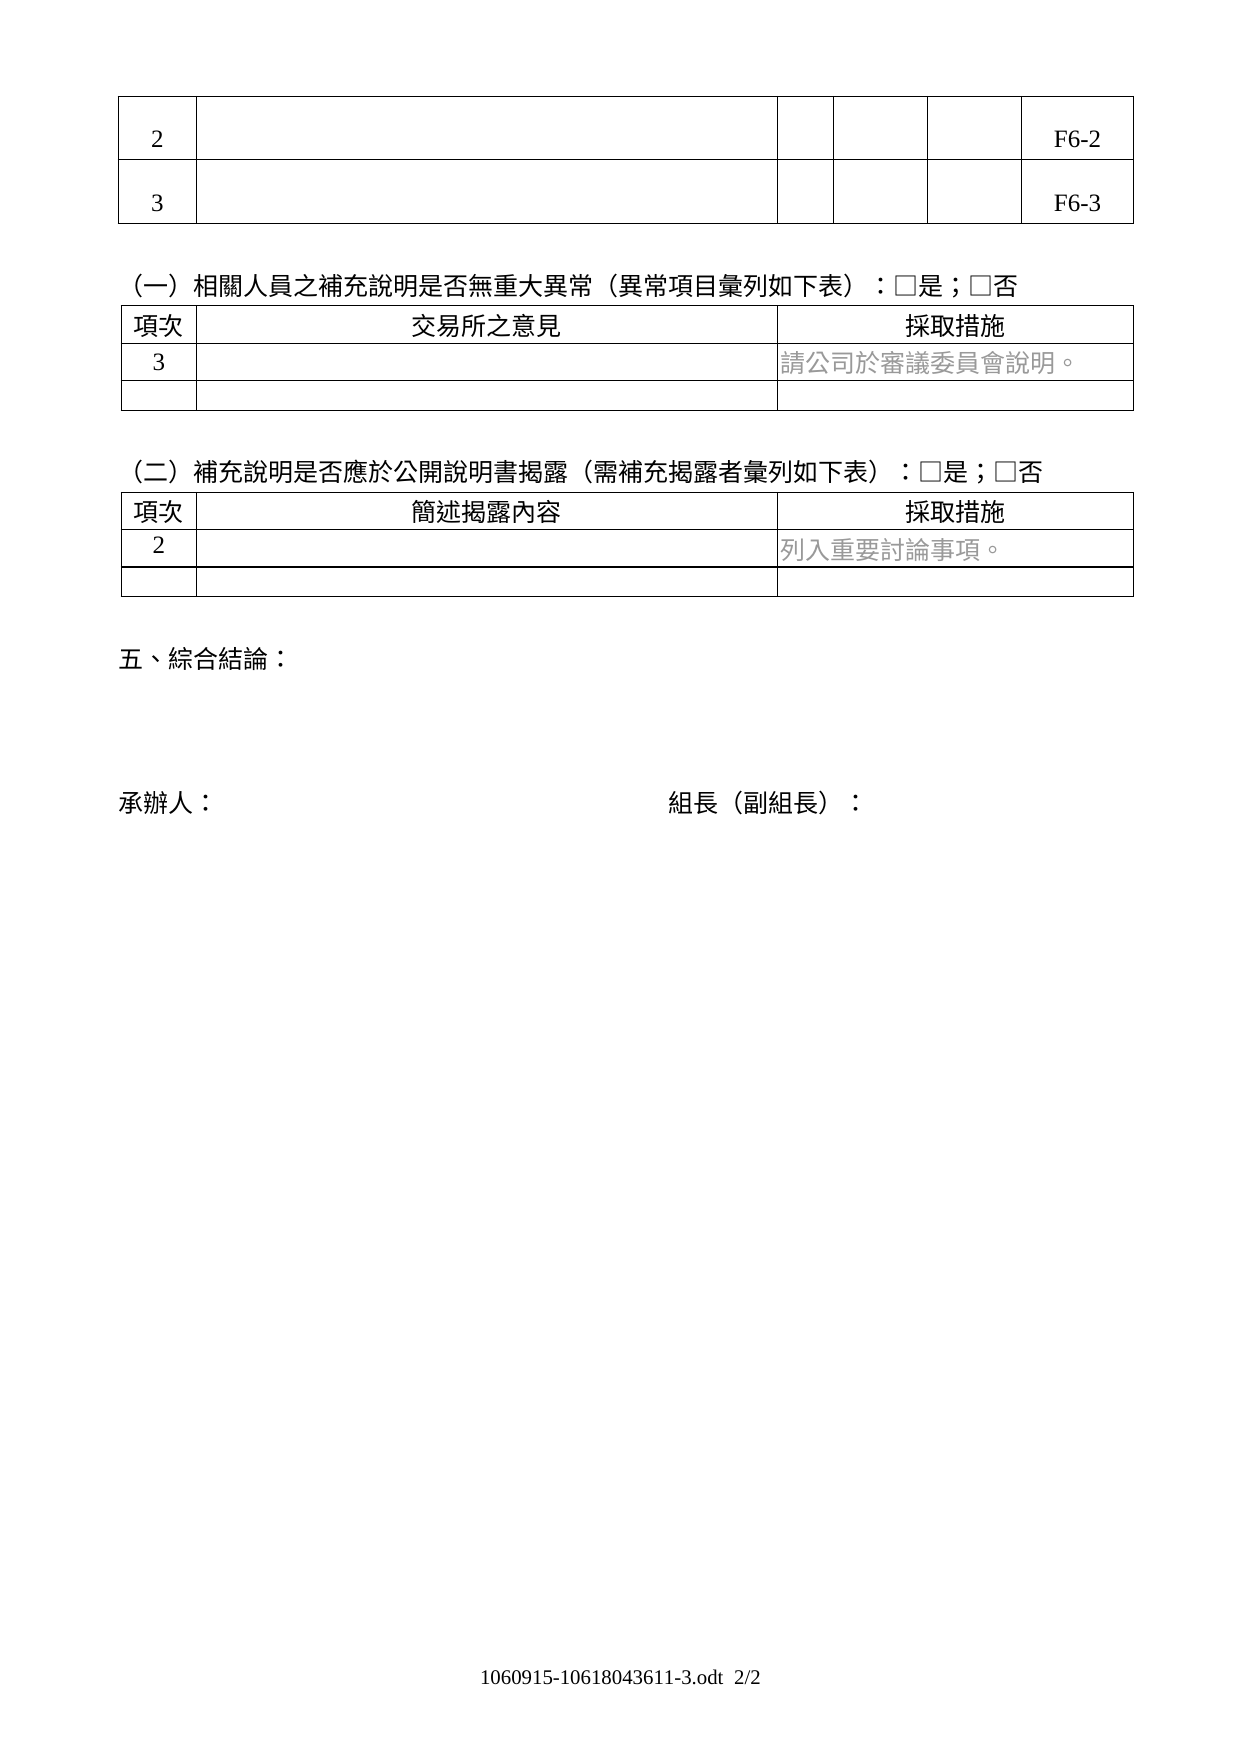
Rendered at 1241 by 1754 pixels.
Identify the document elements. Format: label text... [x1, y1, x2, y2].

table_header 採取措施 [778, 306, 1133, 342]
text 五、綜合結論： [118, 616, 1122, 678]
table_cell [834, 97, 927, 159]
table_cell [928, 160, 1021, 223]
table_header 採取措施 [778, 493, 1133, 529]
table_cell [197, 568, 777, 596]
table_cell [197, 97, 777, 159]
table_header 簡述揭露內容 [197, 493, 777, 529]
text （二）補充說明是否應於公開說明書揭露（需補充揭露者彙列如下表）：□是；□否 [118, 429, 1122, 492]
table_header 項次 [122, 306, 196, 342]
table_cell 2 [122, 530, 196, 566]
table_cell [122, 568, 196, 596]
table_cell [778, 97, 833, 159]
table_cell [197, 160, 777, 223]
table_cell [122, 381, 196, 409]
table_cell 請公司於審議委員會說明。 [778, 344, 1133, 380]
table_cell [778, 381, 1133, 409]
text （一）相關人員之補充說明是否無重大異常（異常項目彙列如下表）：□是；□否 [118, 243, 1122, 305]
table_cell 2 [119, 97, 196, 159]
text 承辦人： 組長（副組長）： [118, 760, 1122, 822]
table_cell 列入重要討論事項。 [778, 530, 1133, 566]
table_cell 3 [119, 160, 196, 223]
table_cell [834, 160, 927, 223]
table_cell [928, 97, 1021, 159]
table_cell [197, 381, 777, 409]
table_cell [778, 568, 1133, 596]
table_cell F6-3 [1022, 160, 1133, 223]
table_cell F6-2 [1022, 97, 1133, 159]
table_cell 3 [122, 344, 196, 380]
table_cell [778, 160, 833, 223]
table_header 項次 [122, 493, 196, 529]
table_header 交易所之意見 [197, 306, 777, 342]
table_cell [197, 344, 777, 380]
table_cell [197, 530, 777, 566]
